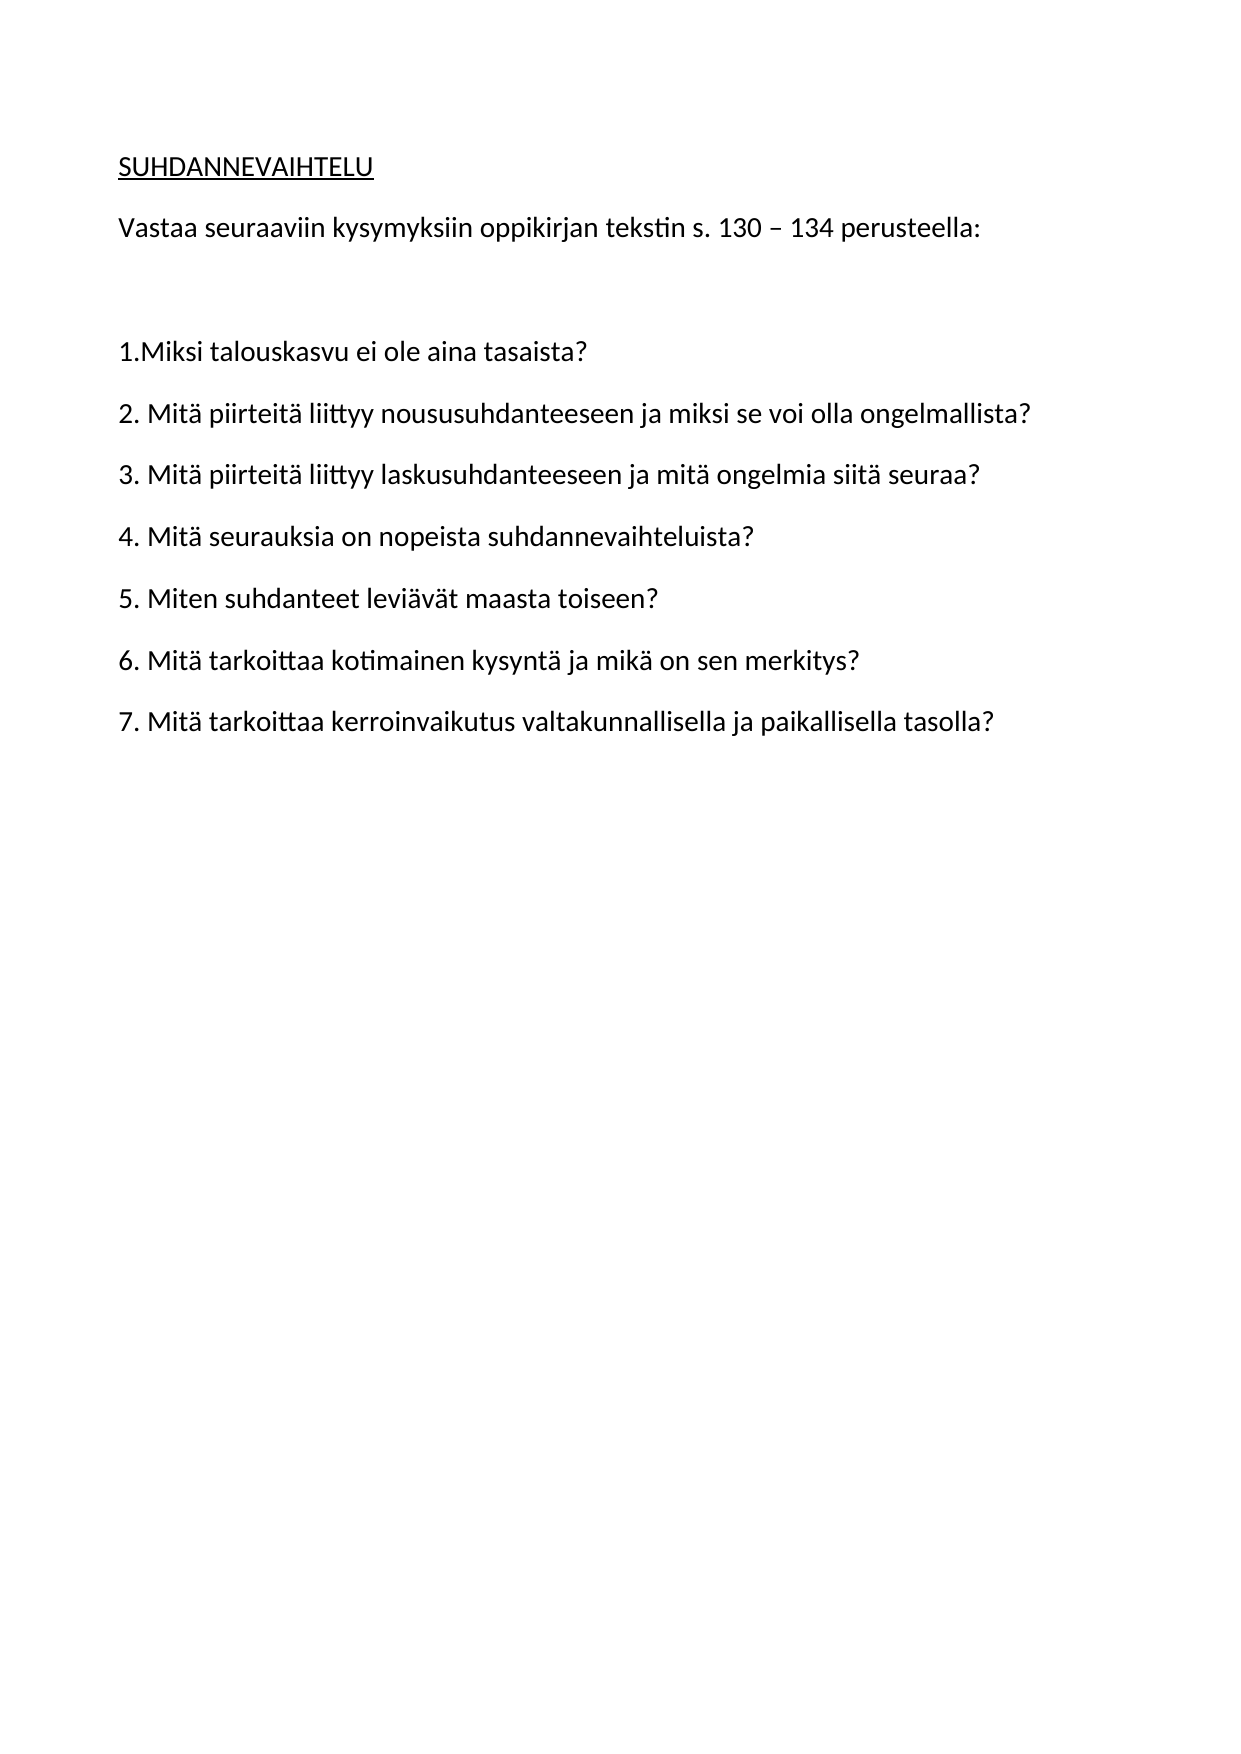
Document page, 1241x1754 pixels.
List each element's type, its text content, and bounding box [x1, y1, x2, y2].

text Vastaa seuraaviin kysymyksiin oppikirjan tekstin s. 130 – 134 perusteella: [118, 209, 1122, 245]
text 7. Mitä tarkoittaa kerroinvaikutus valtakunnallisella ja paikallisella tasolla? [118, 703, 1122, 739]
text SUHDANNEVAIHTELU [118, 148, 1122, 183]
text 5. Miten suhdanteet leviävät maasta toiseen? [118, 580, 1122, 616]
text 2. Mitä piirteitä liittyy noususuhdanteeseen ja miksi se voi olla ongelmallista? [118, 395, 1122, 430]
text 6. Mitä tarkoittaa kotimainen kysyntä ja mikä on sen merkitys? [118, 642, 1122, 677]
text 3. Mitä piirteitä liittyy laskusuhdanteeseen ja mitä ongelmia siitä seuraa? [118, 456, 1122, 492]
text 4. Mitä seurauksia on nopeista suhdannevaihteluista? [118, 518, 1122, 554]
text 1.Miksi talouskasvu ei ole aina tasaista? [118, 333, 1122, 368]
